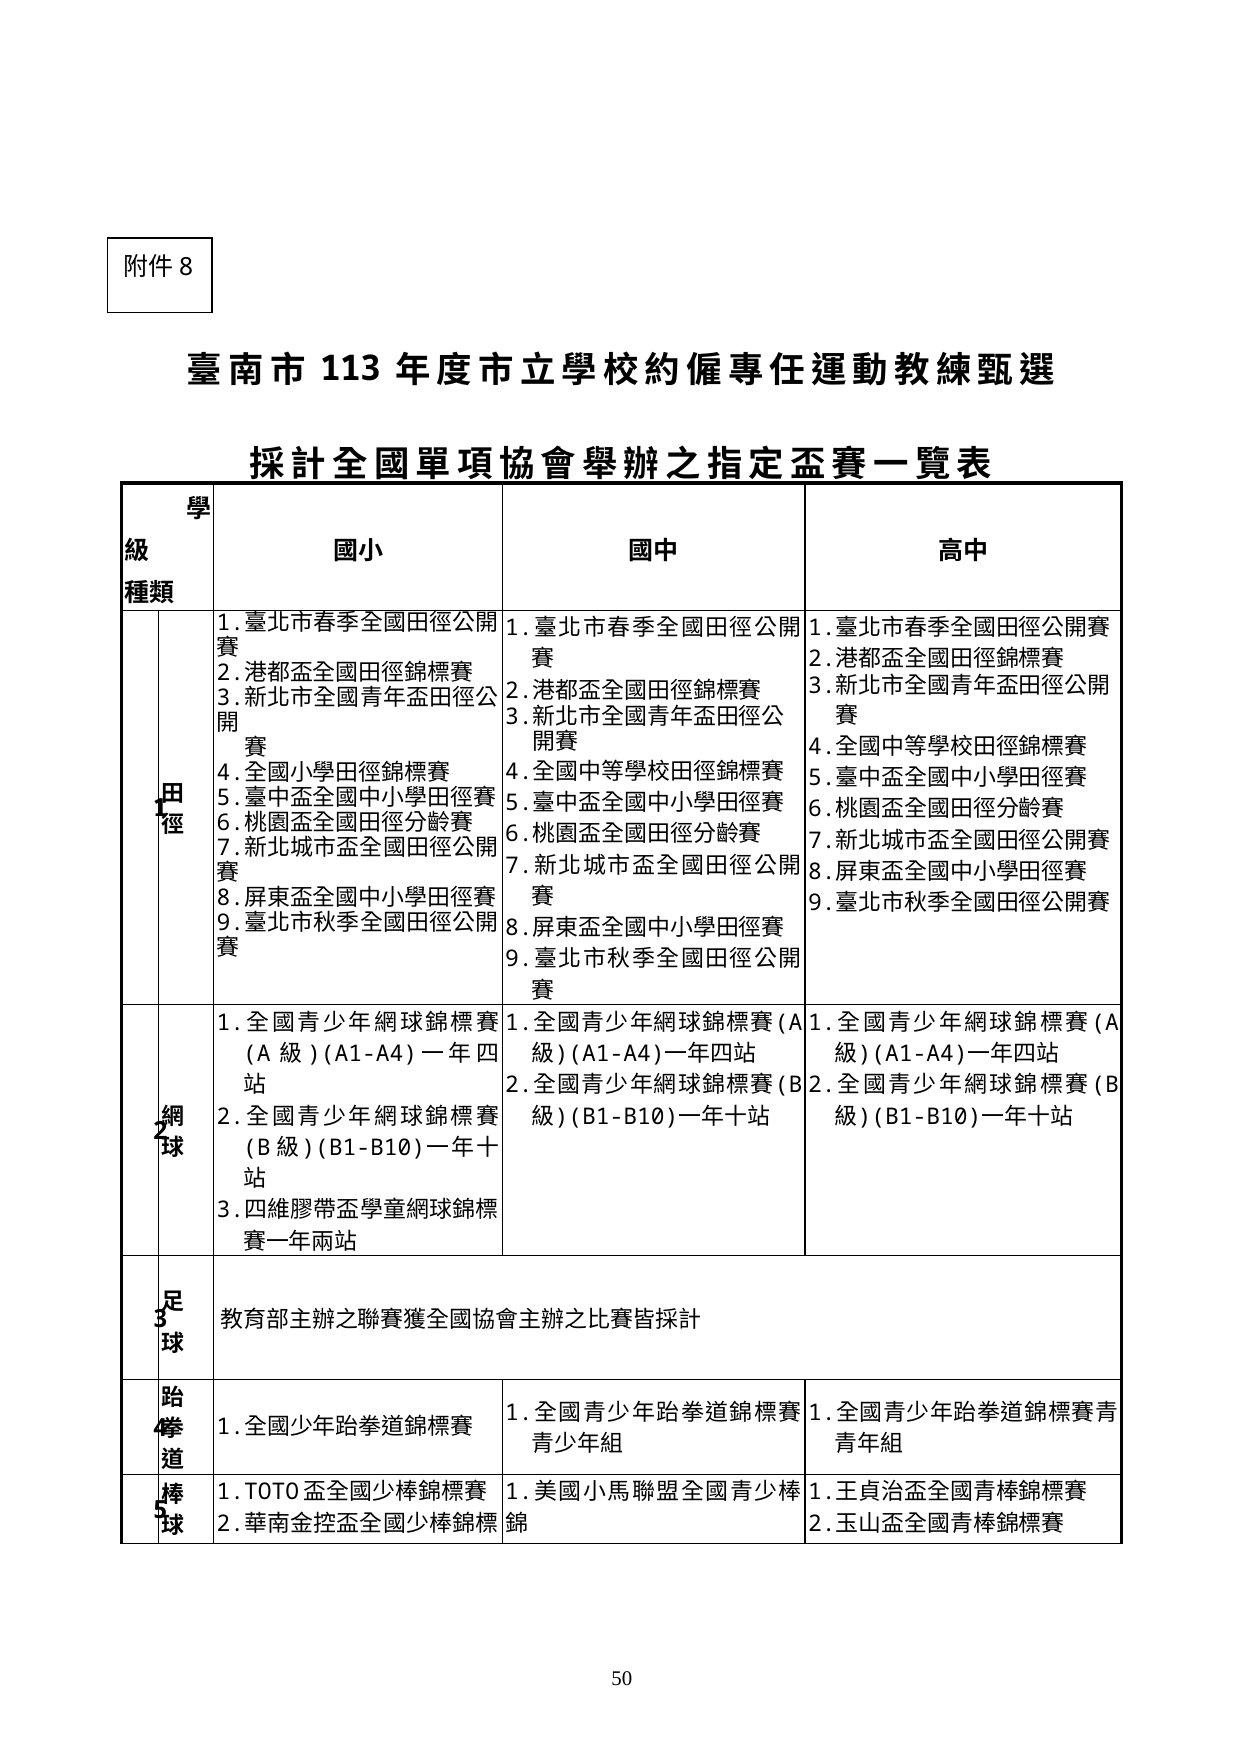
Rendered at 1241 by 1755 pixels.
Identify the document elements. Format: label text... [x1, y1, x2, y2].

table_cell [123, 1005, 158, 1255]
table_cell 教育部主辦之聯賽獲全國協會主辦之比賽皆採計 [214, 1256, 1120, 1379]
table_cell 1.全國青少年跆拳道錦標賽青青年組 [806, 1380, 1120, 1474]
table_cell 田 徑 [159, 611, 213, 1004]
table_cell 1.全國青少年網球錦標賽(A級)(A1-A4)一年四站 2.全國青少年網球錦標賽(B級)(B1-B10)一年十站 3.四維膠帶盃學童網球錦標賽一年兩站 [214, 1005, 502, 1255]
table_cell 網 球 [159, 1005, 213, 1255]
table_cell 1.全國青少年網球錦標賽(A級)(A1-A4)一年四站 2.全國青少年網球錦標賽(B級)(B1-B10)一年十站 [806, 1005, 1120, 1255]
table_cell 跆 拳 道 [159, 1380, 213, 1474]
table_cell 1.王貞治盃全國青棒錦標賽 2.玉山盃全國青棒錦標賽 [806, 1475, 1120, 1543]
table_cell [123, 1475, 158, 1543]
table_cell [123, 1380, 158, 1474]
table_cell [123, 1256, 158, 1379]
table_cell 1.美國小馬聯盟全國青少棒錦 [503, 1475, 804, 1543]
table_cell 1.全國青少年網球錦標賽(A級)(A1-A4)一年四站 2.全國青少年網球錦標賽(B級)(B1-B10)一年十站 [503, 1005, 804, 1255]
table_cell 1.全國少年跆拳道錦標賽 [214, 1380, 502, 1474]
table_header 國小 [214, 485, 502, 609]
table_cell 1.全國青少年跆拳道錦標賽青少年組 [503, 1380, 804, 1474]
text 採計全國單項協會舉辦之指定盃賽一覽表 [122, 419, 1122, 481]
table_cell 1.TOTO盃全國少棒錦標賽 2.華南金控盃全國少棒錦標 [214, 1475, 502, 1543]
table_cell [123, 611, 158, 1004]
table_cell 1.臺北市春季全國田徑公開賽 2.港都盃全國田徑錦標賽 3.新北市全國青年盃田徑公 開賽 4.全國中等學校田徑錦標賽 5.臺中盃全國中小學田徑賽 6.桃園盃全國田徑分齡賽 7.新北城市盃全國田徑公開賽 8.屏東盃全國中小學田徑賽 9.臺北市秋季全國田徑公開賽 [503, 611, 804, 1004]
table_cell 1.臺北市春季全國田徑公開賽 2.港都盃全國田徑錦標賽 3.新北市全國青年盃田徑公開 賽 4.全國小學田徑錦標賽 5.臺中盃全國中小學田徑賽 6.桃園盃全國田徑分齡賽 7.新北城市盃全國田徑公開賽 8.屏東盃全國中小學田徑賽 9.臺北市秋季全國田徑公開賽 [214, 611, 502, 1004]
table_cell 棒 球 [159, 1475, 213, 1543]
text 臺南市113年度市立學校約僱專任運動教練甄選 [122, 294, 1122, 419]
table_header 國中 [503, 485, 804, 609]
table_header 學級 種類 [123, 485, 213, 609]
table_cell 1.臺北市春季全國田徑公開賽 2.港都盃全國田徑錦標賽 3.新北市全國青年盃田徑公開 賽 4.全國中等學校田徑錦標賽 5.臺中盃全國中小學田徑賽 6.桃園盃全國田徑分齡賽 7.新北城市盃全國田徑公開賽 8.屏東盃全國中小學田徑賽 9.臺北市秋季全國田徑公開賽 [806, 611, 1120, 1004]
text 附件8 [123, 246, 196, 282]
table_header 高中 [806, 485, 1120, 609]
table_cell 足 球 [159, 1256, 213, 1379]
